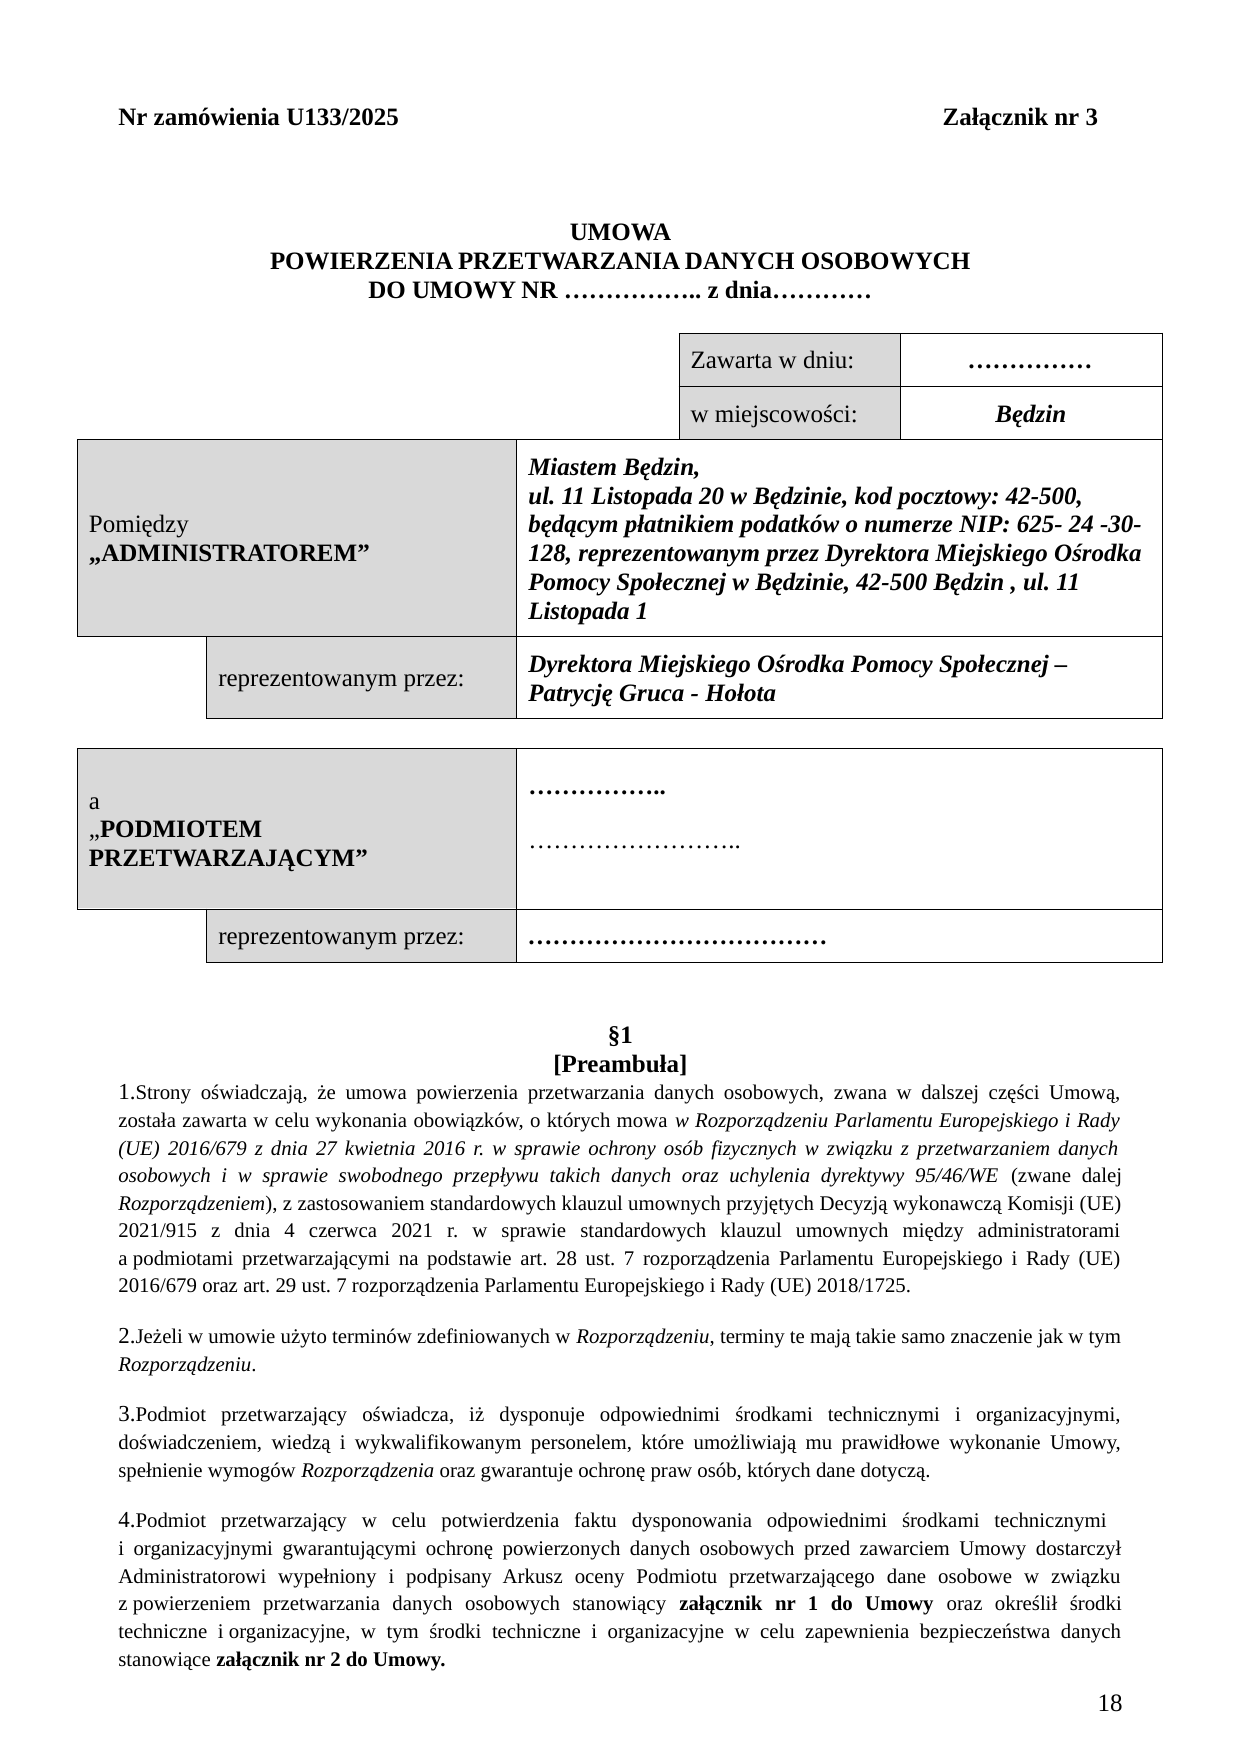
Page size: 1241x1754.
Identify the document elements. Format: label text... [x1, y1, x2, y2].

table_header a „PODMIOTEM PRZETWARZAJĄCYM” [78, 749, 516, 908]
table_header [78, 333, 679, 439]
text §1 [118, 1020, 1122, 1049]
table_cell w miejscowości: [680, 387, 900, 439]
text Nr zamówienia U133/2025 Załącznik nr 3 [118, 102, 1122, 131]
table_cell reprezentowanym przez: [207, 637, 516, 718]
table_cell [78, 637, 206, 718]
table_cell ……………………………… [517, 910, 1162, 962]
table_cell Będzin [901, 387, 1162, 439]
table_cell Pomiędzy „ADMINISTRATOREM” [78, 440, 516, 636]
text [Preambuła] [118, 1049, 1122, 1078]
table_header …………….. …………………….. [517, 749, 1162, 908]
table_header Zawarta w dniu: [680, 334, 900, 386]
table_cell [78, 910, 206, 962]
table_cell reprezentowanym przez: [207, 910, 516, 962]
text UMOWA [118, 217, 1122, 246]
table_cell Dyrektora Miejskiego Ośrodka Pomocy Społecznej – Patrycję Gruca - Hołota [517, 637, 1162, 718]
text POWIERZENIA PRZETWARZANIA DANYCH OSOBOWYCH [118, 246, 1122, 275]
table_cell Miastem Będzin, ul. 11 Listopada 20 w Będzinie, kod pocztowy: 42-500, będącym płatnikiem podatków o numerze NIP: 625- 24 -30-128, reprezentowanym przez Dyrektora Miejskiego Ośrodka Pomocy Społecznej w Będzinie, 42-500 Będzin , ul. 11 Listopada 1 [517, 440, 1162, 636]
list Podmiot przetwarzający oświadcza, iż dysponuje odpowiednimi środkami technicznymi i organizacyjnymi, doświadczeniem, wiedzą i wykwalifikowanym personelem, które umożliwiają mu prawidłowe wykonanie Umowy, spełnienie wymogów Rozporządzenia oraz gwarantuje ochronę praw osób, których dane dotyczą. [118, 1400, 1122, 1482]
text DO UMOWY NR …………….. z dnia………… [118, 275, 1122, 304]
list Strony oświadczają, że umowa powierzenia przetwarzania danych osobowych, zwana w dalszej części Umową, została zawarta w celu wykonania obowiązków, o których mowa w Rozporządzeniu Parlamentu Europejskiego i Rady (UE) 2016/679 z dnia 27 kwietnia 2016 r. w sprawie ochrony osób fizycznych w związku z przetwarzaniem danych osobowych i w sprawie swobodnego przepływu takich danych oraz uchylenia dyrektywy 95/46/WE (zwane dalej Rozporządzeniem), z zastosowaniem standardowych klauzul umownych przyjętych Decyzją wykonawczą Komisji (UE) 2021/915 z dnia 4 czerwca 2021 r. w sprawie standardowych klauzul umownych między administratorami a podmiotami przetwarzającymi na podstawie art. 28 ust. 7 rozporządzenia Parlamentu Europejskiego i Rady (UE) 2016/679 oraz art. 29 ust. 7 rozporządzenia Parlamentu Europejskiego i Rady (UE) 2018/1725. [118, 1078, 1122, 1297]
list Jeżeli w umowie użyto terminów zdefiniowanych w Rozporządzeniu, terminy te mają takie samo znaczenie jak w tym Rozporządzeniu. [118, 1322, 1122, 1376]
list Podmiot przetwarzający w celu potwierdzenia faktu dysponowania odpowiednimi środkami technicznymi i organizacyjnymi gwarantującymi ochronę powierzonych danych osobowych przed zawarciem Umowy dostarczył Administratorowi wypełniony i podpisany Arkusz oceny Podmiotu przetwarzającego dane osobowe w związku z powierzeniem przetwarzania danych osobowych stanowiący załącznik nr 1 do Umowy oraz określił środki techniczne i organizacyjne, w tym środki techniczne i organizacyjne w celu zapewnienia bezpieczeństwa danych stanowiące załącznik nr 2 do Umowy. [118, 1506, 1122, 1671]
table_header …………… [901, 334, 1162, 386]
